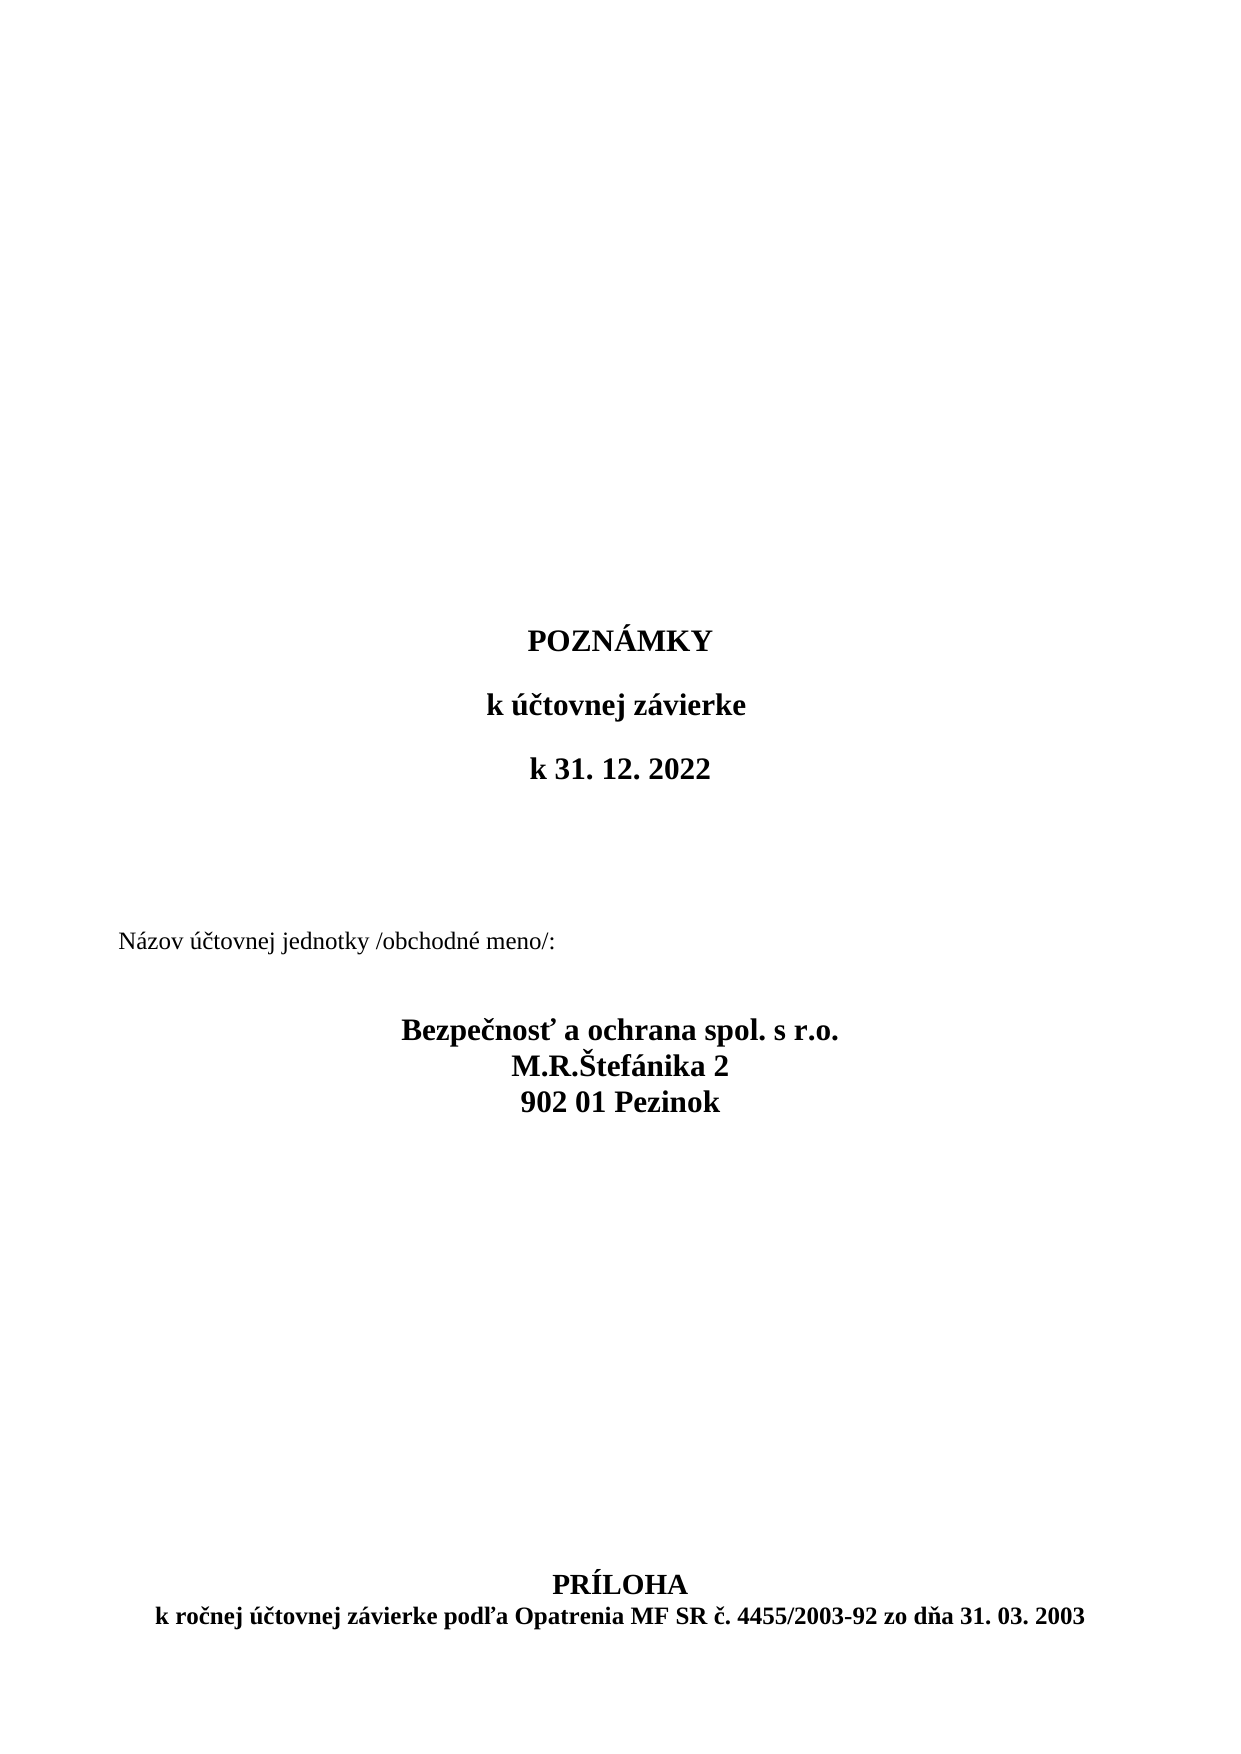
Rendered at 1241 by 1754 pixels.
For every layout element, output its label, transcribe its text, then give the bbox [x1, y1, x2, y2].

text Bezpečnosť a ochrana spol. s r.o. [118, 1011, 1122, 1047]
text PRÍLOHA [118, 1567, 1122, 1601]
text k účtovnej závierke [118, 686, 1122, 722]
text k 31. 12. 2022 [118, 750, 1122, 786]
text 902 01 Pezinok [118, 1083, 1122, 1119]
text M.R.Štefánika 2 [118, 1047, 1122, 1083]
text k ročnej účtovnej závierke podľa Opatrenia MF SR č. 4455/2003-92 zo dňa 31. 03. 2003 [118, 1601, 1122, 1630]
text Názov účtovnej jednotky /obchodné meno/: [118, 926, 1122, 955]
text POZNÁMKY [118, 622, 1122, 658]
